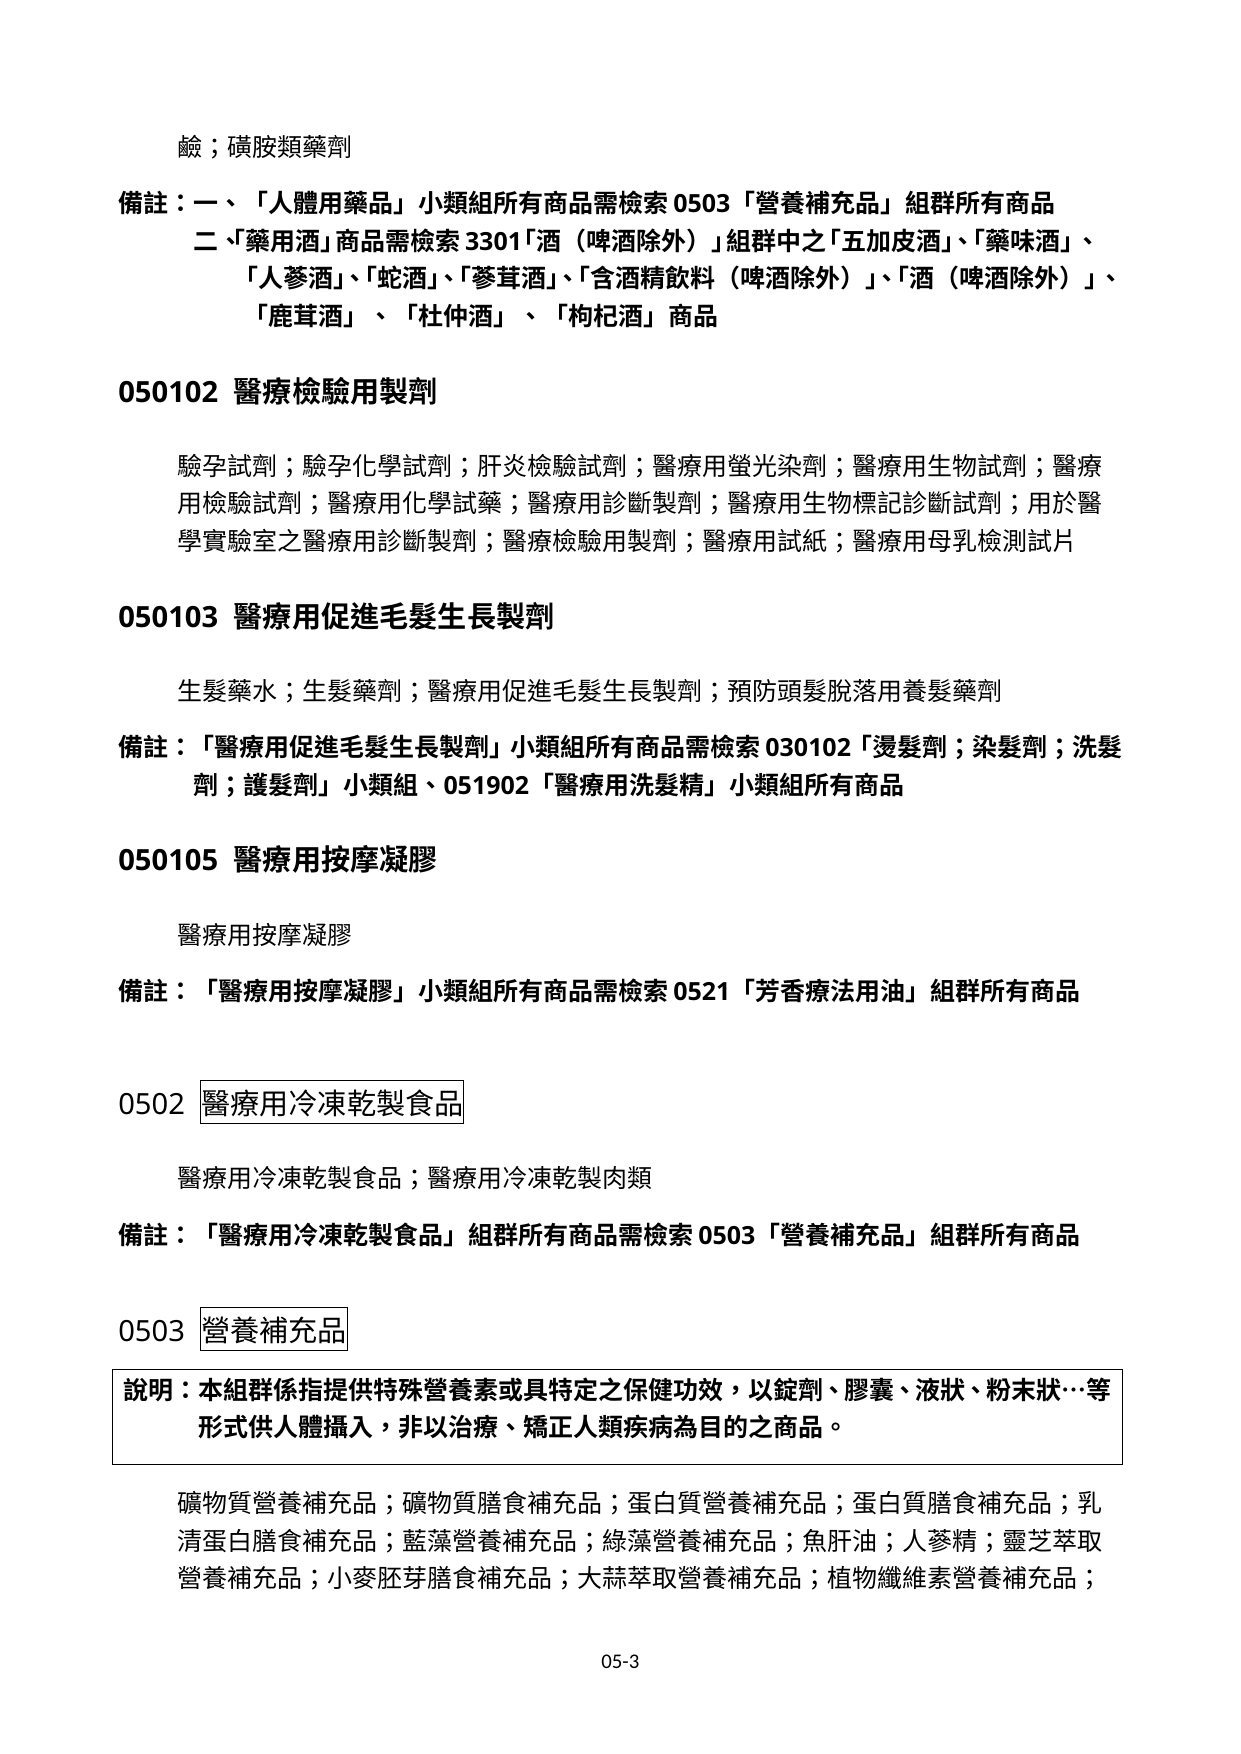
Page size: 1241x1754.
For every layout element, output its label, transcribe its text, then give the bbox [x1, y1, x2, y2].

text 驗孕試劑；驗孕化學試劑；肝炎檢驗試劑；醫療用螢光染劑；醫療用生物試劑；醫療用檢驗試劑；醫療用化學試藥；醫療用診斷製劑；醫療用生物標記診斷試劑；用於醫學實驗室之醫療用診斷製劑；醫療檢驗用製劑；醫療用試紙；醫療用母乳檢測試片 [177, 446, 1122, 558]
text [348, 1308, 1122, 1350]
text 050105 醫療用按摩凝膠 [118, 821, 1122, 896]
text 礦物質營養補充品；礦物質膳食補充品；蛋白質營養補充品；蛋白質膳食補充品；乳清蛋白膳食補充品；藍藻營養補充品；綠藻營養補充品；魚肝油；人蔘精；靈芝萃取營養補充品；小麥胚芽膳食補充品；大蒜萃取營養補充品；植物纖維素營養補充品；抗氧化營養補充品；蛋白質粉；含蛋白質之營養粉；含蛋白質之營養添加劑；鯊魚軟骨營養補充品；魚油營養補充品；乳酸菌營養補充品；胎盤素營養補充品；含維他命及礦物質營養補充品；甲殼質營養補充品；胡蘿蔔素營養補充品；燕窩精；燕窩營養補充品；纖維膳食補充品；蟲草精；冬蟲夏草菌絲體營養補充品；醫療用糖尿病患者用麵包；營養補充品；食療用澱粉；醫療用蛋白質食品；醫療用食療品；醫療用食療飲品；醫療用食療食品；醫療用營養品；醫療用營養製劑；雞精；滴雞精；鱉精；蛤士蟆精；雪蛤膏營養補充品；鰻魚精；魚精營養補充品；素雞精；魚翅精；梅精；棗精；植物萃取營養補充品；藥草茶營養補充品；兒茶素營養補充品；卵磷脂營養補充品；卵磷脂膳食補充品；代餐營養補充品；維生素營養補充品；維生素營養補充貼片；維他命營養補充品；維他命製劑；綜合維他命營養補充品；蜆精；酵素營養補充品；酵素膳食補充品；草本營養補充品；白蛋白膳食補充品；酪蛋白膳食補充品；亞麻仁膳食補充品；亞麻仁油膳食補充品；蜂王漿膳食補充品；蜂膠膳食補充品；花粉膳食補充品；葡萄糖膳食補充品；藻酸鹽膳食補充品；酵母膳食補充品；釀酒酵母膳食補充品；食療用穀物處理過程的副產物；膳食補充品；人體用膳食補充品；奇亞籽油膳食補充品；醫療用均質化食品；巴西莓粉膳食補充品；鈣質營養補充品；鈣片營養補充品；鈣粉營養補充品；益生菌營養補充品；葉黃素營養補充品；牛樟芝萃取營養補充品；印加果油營養補充品；膠原蛋白萃取營養補充品；初乳膳食補充品 [177, 1483, 1122, 1596]
text 0502 醫療用冷凍乾製食品 [118, 1064, 1122, 1139]
text 生髮藥水；生髮藥劑；醫療用促進毛髮生長製劑；預防頭髮脫落用養髮藥劑 [177, 671, 1122, 708]
text 醫療用冷凍乾製食品；醫療用冷凍乾製肉類 [177, 1158, 1122, 1196]
text 備註：「醫療用促進毛髮生長製劑」小類組所有商品需檢索030102「燙髮劑；染髮劑；洗髮劑；護髮劑」小類組、051902「醫療用洗髮精」小類組所有商品 [118, 727, 1122, 802]
table_header 說明：本組群係指提供特殊營養素或具特定之保健功效，以錠劑、膠囊、液狀、粉末狀…等形式供人體攝入，非以治療、矯正人類疾病為目的之商品。 [113, 1370, 1122, 1463]
text 醫療用按摩凝膠 [177, 914, 1122, 952]
text 備註：「醫療用冷凍乾製食品」組群所有商品需檢索0503「營養補充品」組群所有商品 [118, 1214, 1122, 1252]
text 營養補充品 [201, 1308, 347, 1350]
text 050102 醫療檢驗用製劑 [118, 352, 1122, 427]
text 二、「藥用酒」商品需檢索3301「酒（啤酒除外）」組群中之「五加皮酒」、「藥味酒」、「人蔘酒」、「蛇酒」、「蔘茸酒」、「含酒精飲料（啤酒除外）」、「酒（啤酒除外）」、「鹿茸酒」、「杜仲酒」、「枸杞酒」商品 [193, 221, 1122, 333]
text 050103 醫療用促進毛髮生長製劑 [118, 577, 1122, 652]
text 備註：「醫療用按摩凝膠」小類組所有商品需檢索0521「芳香療法用油」組群所有商品 [118, 971, 1122, 1008]
text 備註：一、「人體用藥品」小類組所有商品需檢索0503「營養補充品」組群所有商品 [118, 183, 1122, 221]
text 0503 [118, 1308, 200, 1350]
